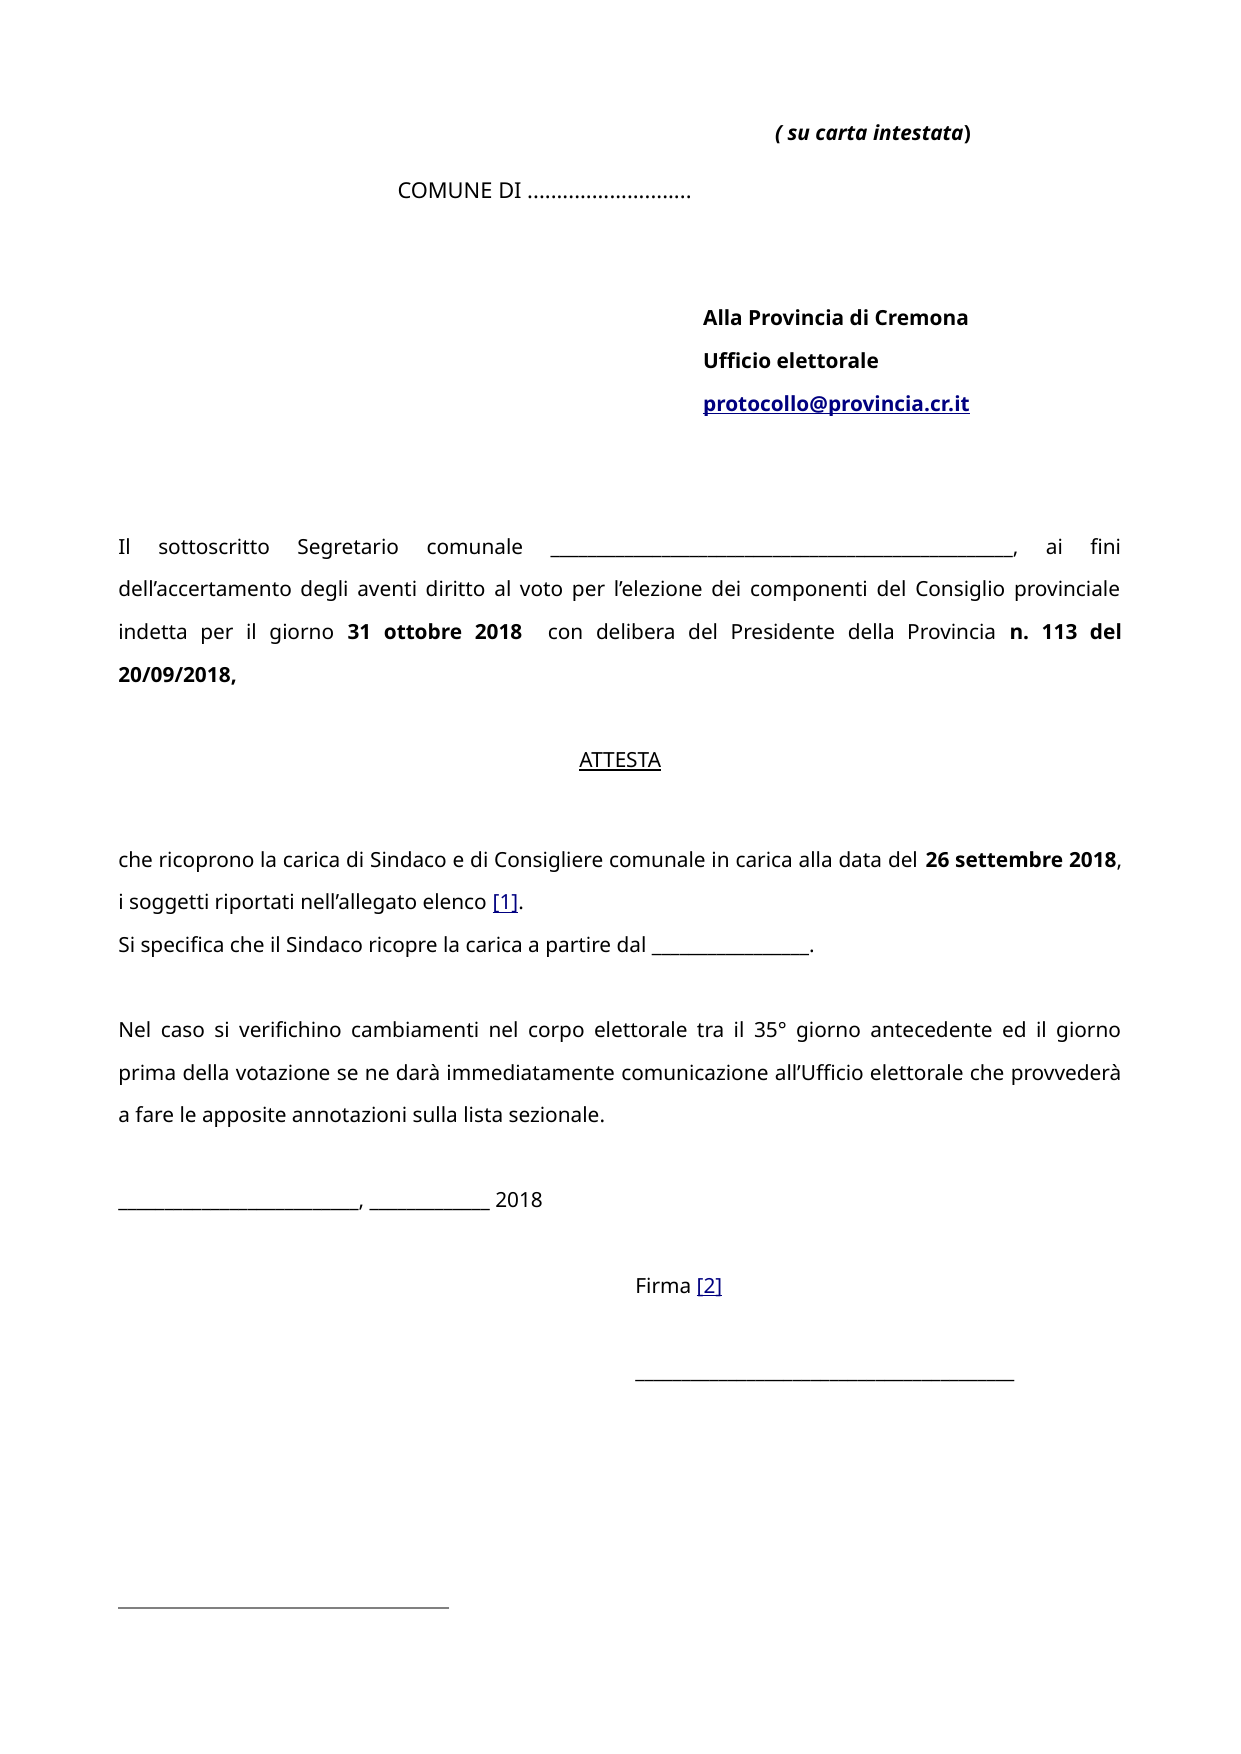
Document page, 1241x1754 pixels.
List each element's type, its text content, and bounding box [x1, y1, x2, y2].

text Nel caso si verifichino cambiamenti nel corpo elettorale tra il 35° giorno antecedente ed il giorno prima della votazione se ne darà immediatamente comunicazione all’Ufficio elettorale che provvederà a fare le apposite annotazioni sulla lista sezionale. [118, 1015, 1122, 1129]
text che ricoprono la carica di Sindaco e di Consigliere comunale in carica alla data del 26 settembre 2018, i soggetti riportati nell’allegato elenco [1]. [118, 845, 1122, 916]
text protocollo@provincia.cr.it [703, 389, 1122, 417]
text __________________________, _____________ 2018 [118, 1186, 968, 1214]
text Il sottoscritto Segretario comunale __________________________________________________, ai fini dell’accertamento degli aventi diritto al voto per l’elezione dei componenti del Consiglio provinciale indetta per il giorno 31 ottobre 2018 con delibera del Presidente della Provincia n. 113 del 20/09/2018, [118, 532, 1122, 688]
text Firma [2] [118, 1271, 968, 1299]
text COMUNE DI ............................ [118, 175, 971, 205]
text Si specifica che il Sindaco ricopre la carica a partire dal _________________. [118, 930, 1122, 958]
text _________________________________________ [118, 1356, 1122, 1384]
text Ufficio elettorale [703, 346, 968, 374]
text ( su carta intestata) [118, 118, 971, 147]
text Alla Provincia di Cremona [703, 303, 1122, 331]
text ATTESTA [118, 745, 1122, 773]
